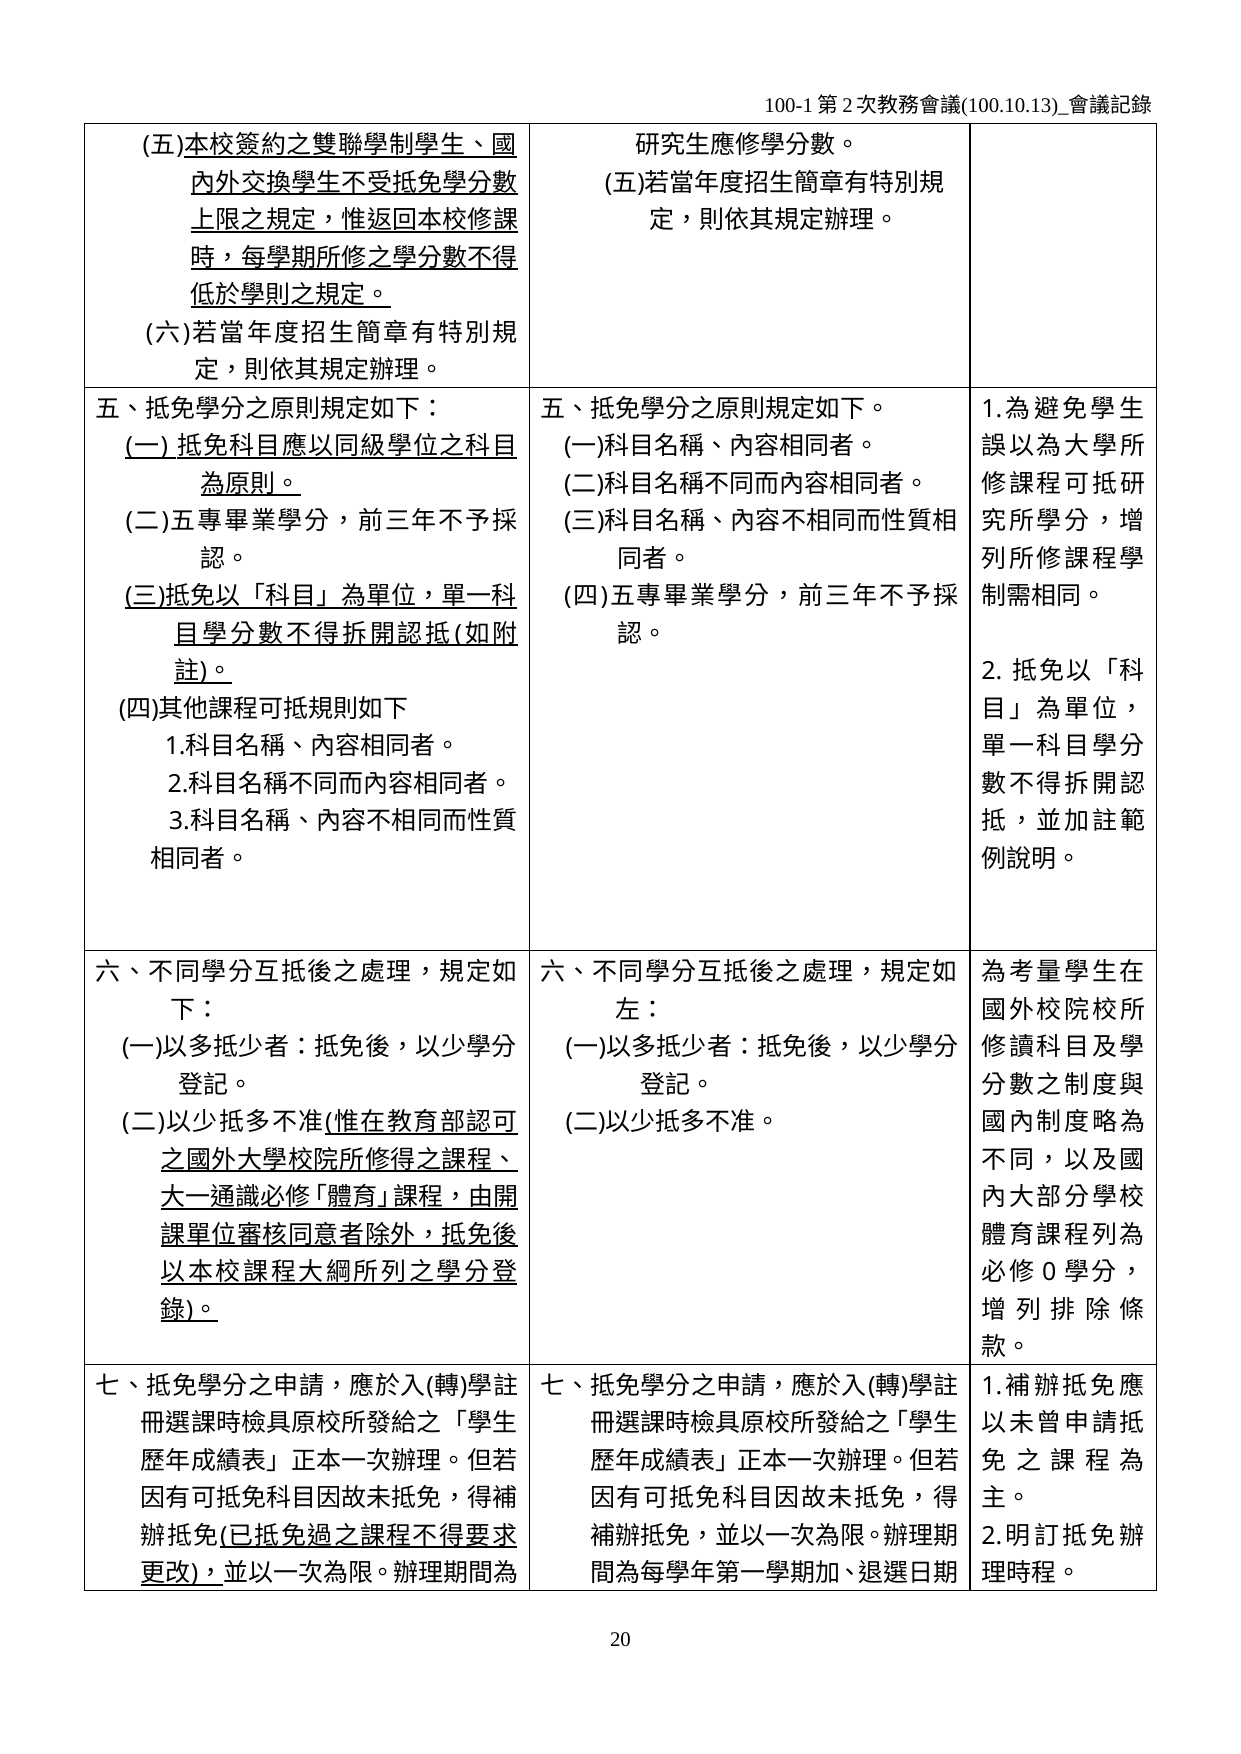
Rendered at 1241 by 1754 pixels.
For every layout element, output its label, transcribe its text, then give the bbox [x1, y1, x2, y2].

table_cell 七、抵免學分之申請，應於入(轉)學註冊選課時檢具原校所發給之「學生歷年成績表」正本一次辦理。但若因有可抵免科目因故未抵免，得補辦抵免，並以一次為限。辦理期間為每學年第一學期加、退選日期 [530, 1365, 969, 1590]
table_cell 為考量學生在國外校院校所修讀科目及學分數之制度與國內制度略為不同，以及國內大部分學校體育課程列為必修0學分，增列排除條款。 [971, 951, 1156, 1364]
table_cell [971, 124, 1156, 387]
table_cell 六、不同學分互抵後之處理，規定如左： (一)以多抵少者：抵免後，以少學分登記。 (二)以少抵多不准。 [530, 951, 969, 1364]
table_cell 七、抵免學分之申請，應於入(轉)學註冊選課時檢具原校所發給之「學生歷年成績表」正本一次辦理。但若因有可抵免科目因故未抵免，得補辦抵免(已抵免過之課程不得要求更改)，並以一次為限。辦理期間為 [85, 1365, 529, 1590]
table_cell 五、抵免學分之原則規定如下： (一) 抵免科目應以同級學位之科目為原則。 (二)五專畢業學分，前三年不予採認。 (三)抵免以「科目」為單位，單一科目學分數不得拆開認抵(如附註)。 (四)其他課程可抵規則如下 1.科目名稱、內容相同者。 2.科目名稱不同而內容相同者。 3.科目名稱、內容不相同而性質相同者。 [85, 388, 529, 950]
table_cell 五、抵免學分之原則規定如下。 (一)科目名稱、內容相同者。 (二)科目名稱不同而內容相同者。 (三)科目名稱、內容不相同而性質相同者。 (四)五專畢業學分，前三年不予採認。 [530, 388, 969, 950]
table_cell 1.補辦抵免應以未曾申請抵免之課程為主。 2.明訂抵免辦理時程。 [971, 1365, 1156, 1590]
table_cell 研究生應修學分數。 (五)若當年度招生簡章有特別規定，則依其規定辦理。 [530, 124, 969, 387]
table_cell (五)本校簽約之雙聯學制學生、國內外交換學生不受抵免學分數上限之規定，惟返回本校修課時，每學期所修之學分數不得低於學則之規定。 (六)若當年度招生簡章有特別規定，則依其規定辦理。 [85, 124, 529, 387]
table_cell 六、不同學分互抵後之處理，規定如下： (一)以多抵少者：抵免後，以少學分登記。 (二)以少抵多不准(惟在教育部認可之國外大學校院所修得之課程、大一通識必修「體育」課程，由開課單位審核同意者除外，抵免後以本校課程大綱所列之學分登錄)。 [85, 951, 529, 1364]
table_cell 1.為避免學生誤以為大學所修課程可抵研究所學分，增列所修課程學制需相同。 2. 抵免以「科目」為單位，單一科目學分數不得拆開認抵，並加註範例說明。 [971, 388, 1156, 950]
